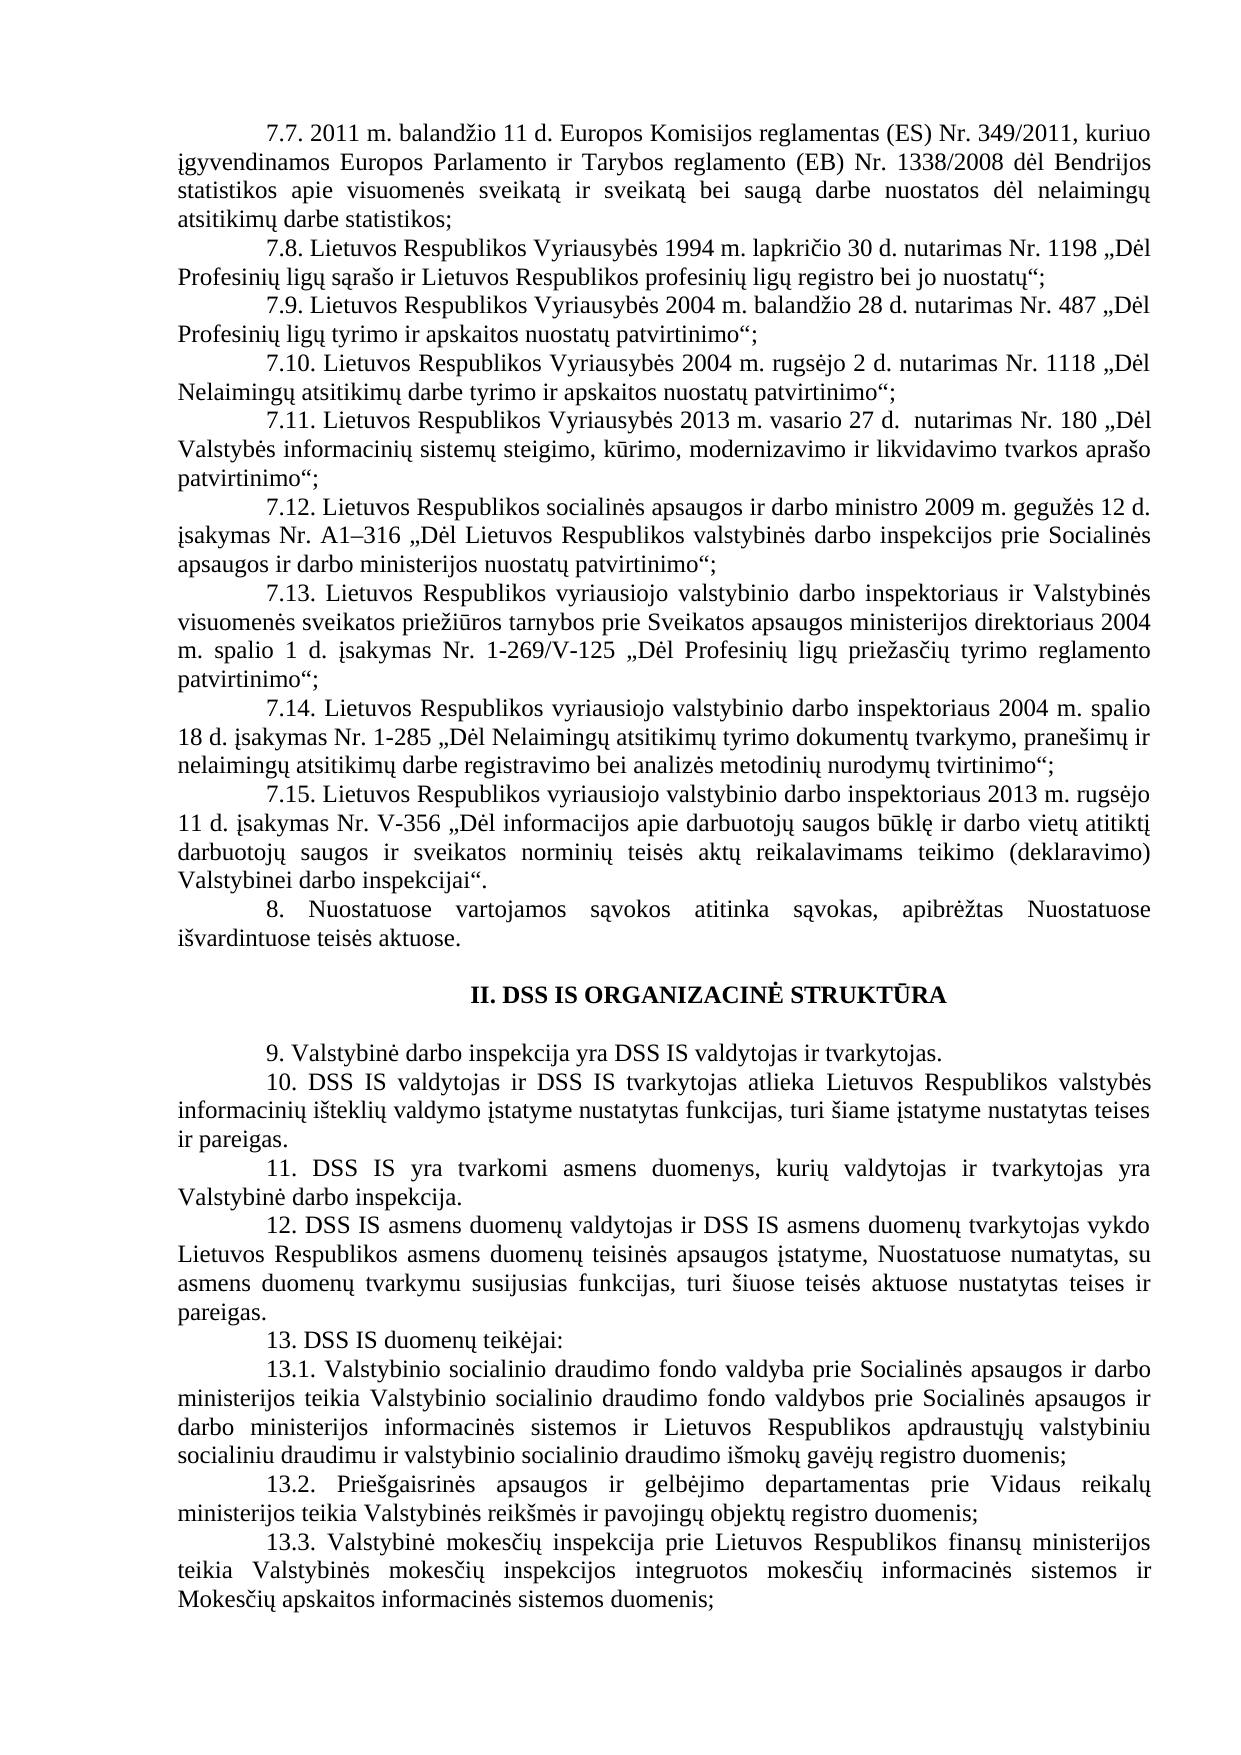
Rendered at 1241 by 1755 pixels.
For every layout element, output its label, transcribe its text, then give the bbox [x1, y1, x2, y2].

text 8. Nuostatuose vartojamos sąvokos atitinka sąvokas, apibrėžtas Nuostatuose išvardintuose teisės aktuose. [177, 894, 1152, 952]
text 7.15. Lietuvos Respublikos vyriausiojo valstybinio darbo inspektoriaus 2013 m. rugsėjo 11 d. įsakymas Nr. V-356 „Dėl informacijos apie darbuotojų saugos būklę ir darbo vietų atitiktį darbuotojų saugos ir sveikatos norminių teisės aktų reikalavimams teikimo (deklaravimo) Valstybinei darbo inspekcijai“. [177, 779, 1152, 894]
text 7.10. Lietuvos Respublikos Vyriausybės 2004 m. rugsėjo 2 d. nutarimas Nr. 1118 „Dėl Nelaimingų atsitikimų darbe tyrimo ir apskaitos nuostatų patvirtinimo“; [177, 348, 1152, 406]
text 13.1. Valstybinio socialinio draudimo fondo valdyba prie Socialinės apsaugos ir darbo ministerijos teikia Valstybinio socialinio draudimo fondo valdybos prie Socialinės apsaugos ir darbo ministerijos informacinės sistemos ir Lietuvos Respublikos apdraustųjų valstybiniu socialiniu draudimu ir valstybinio socialinio draudimo išmokų gavėjų registro duomenis; [177, 1354, 1152, 1469]
text 13.2. Priešgaisrinės apsaugos ir gelbėjimo departamentas prie Vidaus reikalų ministerijos teikia Valstybinės reikšmės ir pavojingų objektų registro duomenis; [177, 1469, 1152, 1527]
text 7.12. Lietuvos Respublikos socialinės apsaugos ir darbo ministro 2009 m. gegužės 12 d. įsakymas Nr. A1–316 „Dėl Lietuvos Respublikos valstybinės darbo inspekcijos prie Socialinės apsaugos ir darbo ministerijos nuostatų patvirtinimo“; [177, 492, 1152, 578]
text 9. Valstybinė darbo inspekcija yra DSS IS valdytojas ir tvarkytojas. [177, 1038, 1152, 1067]
text 11. DSS IS yra tvarkomi asmens duomenys, kurių valdytojas ir tvarkytojas yra Valstybinė darbo inspekcija. [177, 1153, 1152, 1211]
text 7.11. Lietuvos Respublikos Vyriausybės 2013 m. vasario 27 d. nutarimas Nr. 180 „Dėl Valstybės informacinių sistemų steigimo, kūrimo, modernizavimo ir likvidavimo tvarkos aprašo patvirtinimo“; [177, 406, 1152, 492]
text 7.14. Lietuvos Respublikos vyriausiojo valstybinio darbo inspektoriaus 2004 m. spalio 18 d. įsakymas Nr. 1-285 „Dėl Nelaimingų atsitikimų tyrimo dokumentų tvarkymo, pranešimų ir nelaimingų atsitikimų darbe registravimo bei analizės metodinių nurodymų tvirtinimo“; [177, 693, 1152, 779]
text 12. DSS IS asmens duomenų valdytojas ir DSS IS asmens duomenų tvarkytojas vykdo Lietuvos Respublikos asmens duomenų teisinės apsaugos įstatyme, Nuostatuose numatytas, su asmens duomenų tvarkymu susijusias funkcijas, turi šiuose teisės aktuose nustatytas teises ir pareigas. [177, 1211, 1152, 1326]
text 13.3. Valstybinė mokesčių inspekcija prie Lietuvos Respublikos finansų ministerijos teikia Valstybinės mokesčių inspekcijos integruotos mokesčių informacinės sistemos ir Mokesčių apskaitos informacinės sistemos duomenis; [177, 1527, 1152, 1613]
text 7.7. 2011 m. balandžio 11 d. Europos Komisijos reglamentas (ES) Nr. 349/2011, kuriuo įgyvendinamos Europos Parlamento ir Tarybos reglamento (EB) Nr. 1338/2008 dėl Bendrijos statistikos apie visuomenės sveikatą ir sveikatą bei saugą darbe nuostatos dėl nelaimingų atsitikimų darbe statistikos; [177, 118, 1152, 233]
text 10. DSS IS valdytojas ir DSS IS tvarkytojas atlieka Lietuvos Respublikos valstybės informacinių išteklių valdymo įstatyme nustatytas funkcijas, turi šiame įstatyme nustatytas teises ir pareigas. [177, 1067, 1152, 1153]
text II. DSS IS organizacinė struktūra [207, 981, 1152, 1009]
text 7.13. Lietuvos Respublikos vyriausiojo valstybinio darbo inspektoriaus ir Valstybinės visuomenės sveikatos priežiūros tarnybos prie Sveikatos apsaugos ministerijos direktoriaus 2004 m. spalio 1 d. įsakymas Nr. 1-269/V-125 „Dėl Profesinių ligų priežasčių tyrimo reglamento patvirtinimo“; [177, 578, 1152, 693]
text 7.9. Lietuvos Respublikos Vyriausybės 2004 m. balandžio 28 d. nutarimas Nr. 487 „Dėl Profesinių ligų tyrimo ir apskaitos nuostatų patvirtinimo“; [177, 291, 1152, 348]
text 7.8. Lietuvos Respublikos Vyriausybės 1994 m. lapkričio 30 d. nutarimas Nr. 1198 „Dėl Profesinių ligų sąrašo ir Lietuvos Respublikos profesinių ligų registro bei jo nuostatų“; [177, 233, 1152, 291]
text 13. DSS IS duomenų teikėjai: [177, 1326, 1152, 1354]
